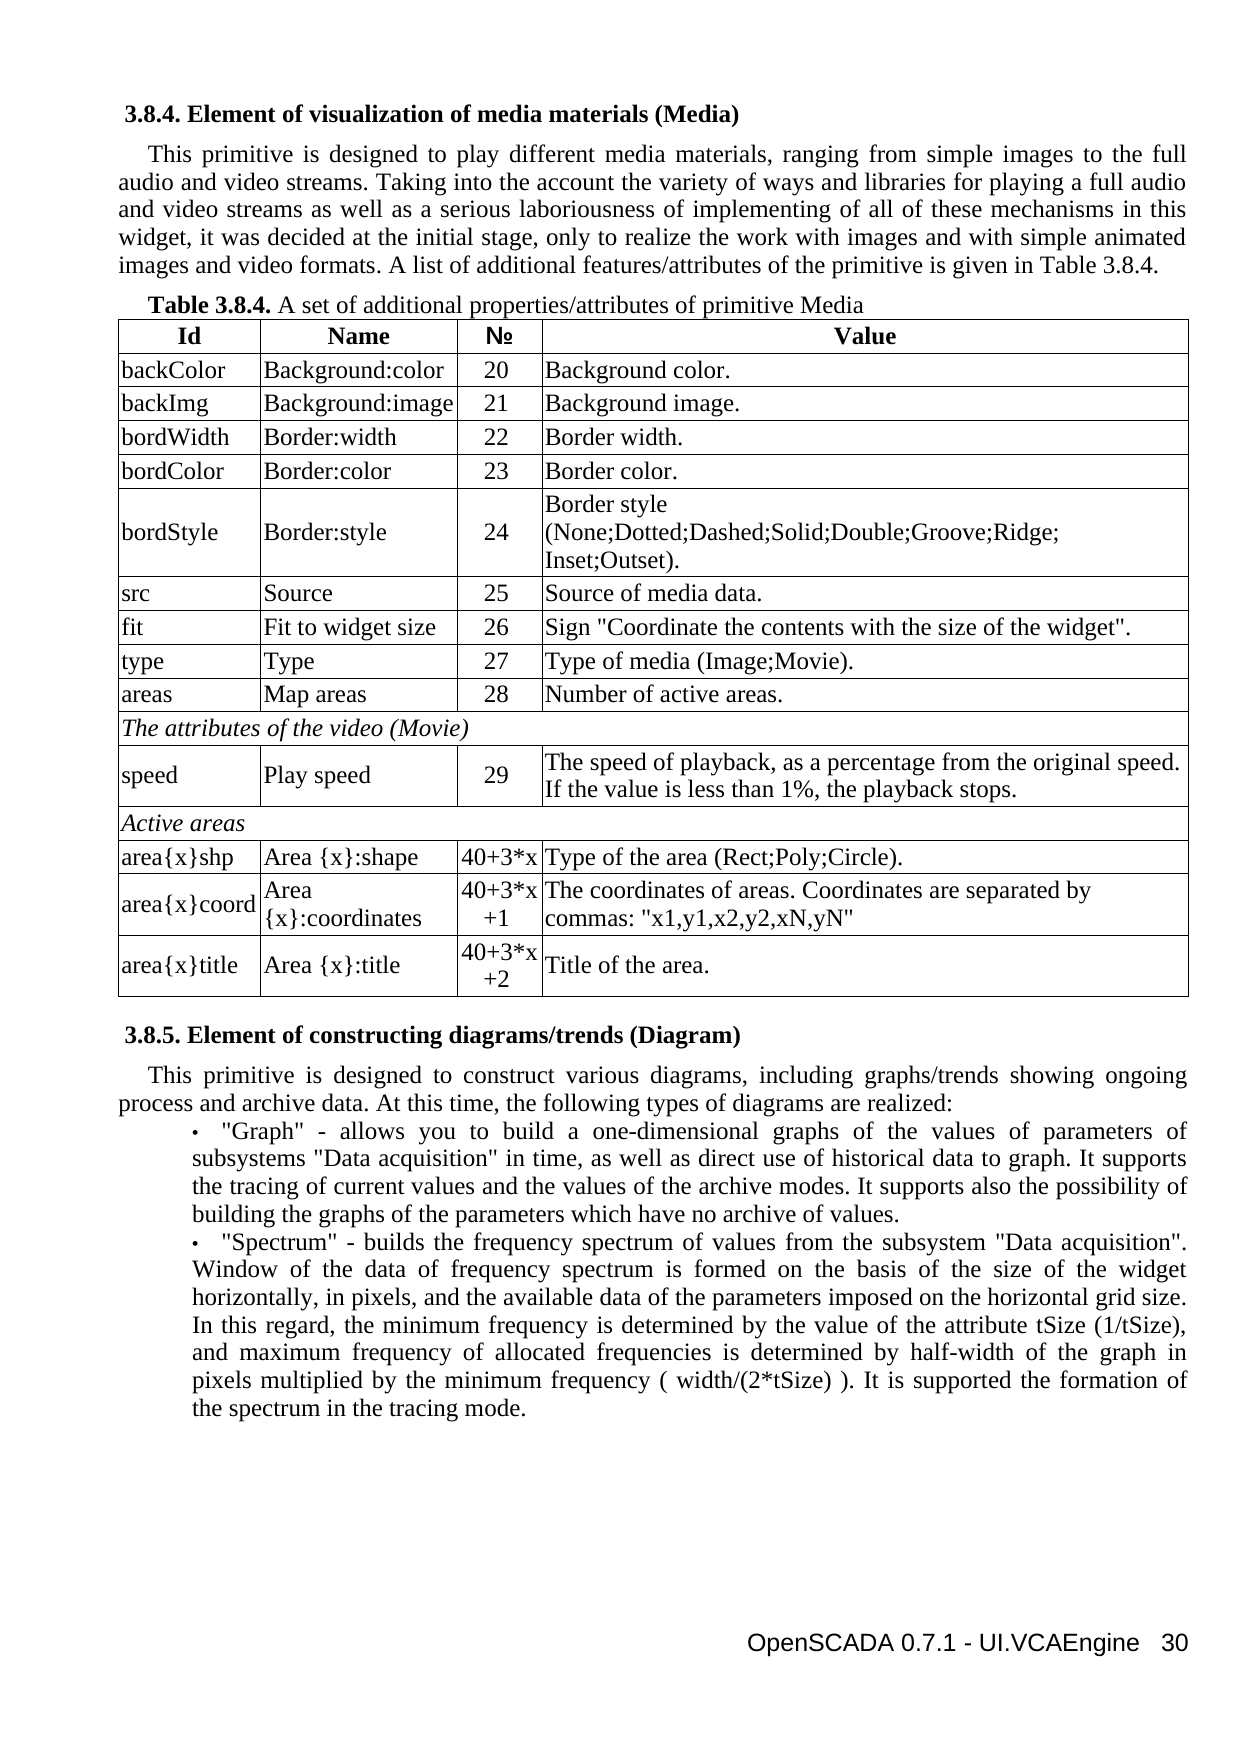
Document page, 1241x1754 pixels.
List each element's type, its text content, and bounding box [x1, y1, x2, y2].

table_cell Map areas [261, 679, 457, 711]
subtitle 3.8.5. Element of constructing diagrams/trends (Diagram) [118, 1021, 1188, 1049]
table_cell Play speed [261, 746, 457, 806]
table_cell The coordinates of areas. Coordinates are separated by commas: "x1,y1,x2,y2,xN,yN" [543, 874, 1188, 935]
table_cell The attributes of the video (Movie) [119, 712, 1188, 745]
table_cell Border:color [261, 455, 457, 487]
table_cell 40+3*x+2 [458, 936, 542, 996]
table_cell Fit to widget size [261, 611, 457, 644]
table_cell areas [119, 679, 260, 711]
table_cell 20 [458, 354, 542, 386]
table_cell backImg [119, 387, 260, 420]
table_cell Active areas [119, 807, 1188, 840]
table_cell 40+3*x [458, 841, 542, 873]
table_cell Title of the area. [543, 936, 1188, 996]
table_cell 23 [458, 455, 542, 487]
table_cell Background:image [261, 387, 457, 420]
table_cell speed [119, 746, 260, 806]
table_cell 29 [458, 746, 542, 806]
table_cell type [119, 645, 260, 677]
table_cell Type of the area (Rect;Poly;Circle). [543, 841, 1188, 873]
table_cell Area {x}:coordinates [261, 874, 457, 935]
table_header Id [119, 320, 260, 353]
table_cell Number of active areas. [543, 679, 1188, 711]
table_cell Border:width [261, 421, 457, 454]
table_cell 27 [458, 645, 542, 677]
table_cell Source [261, 577, 457, 610]
table_cell 24 [458, 489, 542, 576]
subtitle 3.8.4. Element of visualization of media materials (Media) [118, 100, 1188, 128]
table_header Value [543, 320, 1188, 353]
table_cell 25 [458, 577, 542, 610]
list "Graph" - allows you to build a one-dimensional graphs of the values of parameters of subsystems "Data acquisition" in time, as well as direct use of historical data to graph. It supports the tracing of current values and the values of the archive modes. It supports also the possibility of building the graphs of the parameters which have no archive of values. [162, 1117, 1188, 1228]
table_cell Area {x}:shape [261, 841, 457, 873]
table_cell fit [119, 611, 260, 644]
list "Spectrum" - builds the frequency spectrum of values from the subsystem "Data acquisition". Window of the data of frequency spectrum is formed on the basis of the size of the widget horizontally, in pixels, and the available data of the parameters imposed on the horizontal grid size. In this regard, the minimum frequency is determined by the value of the attribute tSize (1/tSize), and maximum frequency of allocated frequencies is determined by half-width of the graph in pixels multiplied by the minimum frequency ( width/(2*tSize) ). It is supported the formation of the spectrum in the tracing mode. [162, 1228, 1188, 1422]
text This primitive is designed to play different media materials, ranging from simple images to the full audio and video streams. Taking into the account the variety of ways and libraries for playing a full audio and video streams as well as a serious laboriousness of implementing of all of these mechanisms in this widget, it was decided at the initial stage, only to realize the work with images and with simple animated images and video formats. A list of additional features/attributes of the primitive is given in Table 3.8.4. [118, 140, 1188, 279]
table_cell src [119, 577, 260, 610]
table_cell Border width. [543, 421, 1188, 454]
table_cell bordWidth [119, 421, 260, 454]
text This primitive is designed to construct various diagrams, including graphs/trends showing ongoing process and archive data. At this time, the following types of diagrams are realized: [118, 1061, 1188, 1117]
table_cell Source of media data. [543, 577, 1188, 610]
table_cell Border:style [261, 489, 457, 576]
table_cell Type of media (Image;Movie). [543, 645, 1188, 677]
table_header Name [261, 320, 457, 353]
table_cell backColor [119, 354, 260, 386]
table_cell bordStyle [119, 489, 260, 576]
table_cell 28 [458, 679, 542, 711]
table_cell Background image. [543, 387, 1188, 420]
table_cell Border color. [543, 455, 1188, 487]
table_header № [458, 320, 542, 353]
table_cell Border style (None;Dotted;Dashed;Solid;Double;Groove;Ridge; Inset;Outset). [543, 489, 1188, 576]
table_cell area{x}shp [119, 841, 260, 873]
table_cell Sign "Coordinate the contents with the size of the widget". [543, 611, 1188, 644]
table_cell The speed of playback, as a percentage from the original speed. If the value is less than 1%, the playback stops. [543, 746, 1188, 806]
text Table 3.8.4. A set of additional properties/attributes of primitive Media [118, 291, 1188, 319]
table_cell bordColor [119, 455, 260, 487]
table_cell Area {x}:title [261, 936, 457, 996]
table_cell 40+3*x+1 [458, 874, 542, 935]
table_cell 26 [458, 611, 542, 644]
table_cell 21 [458, 387, 542, 420]
table_cell area{x}title [119, 936, 260, 996]
table_cell Type [261, 645, 457, 677]
table_cell area{x}coord [119, 874, 260, 935]
table_cell 22 [458, 421, 542, 454]
table_cell Background:color [261, 354, 457, 386]
table_cell Background color. [543, 354, 1188, 386]
